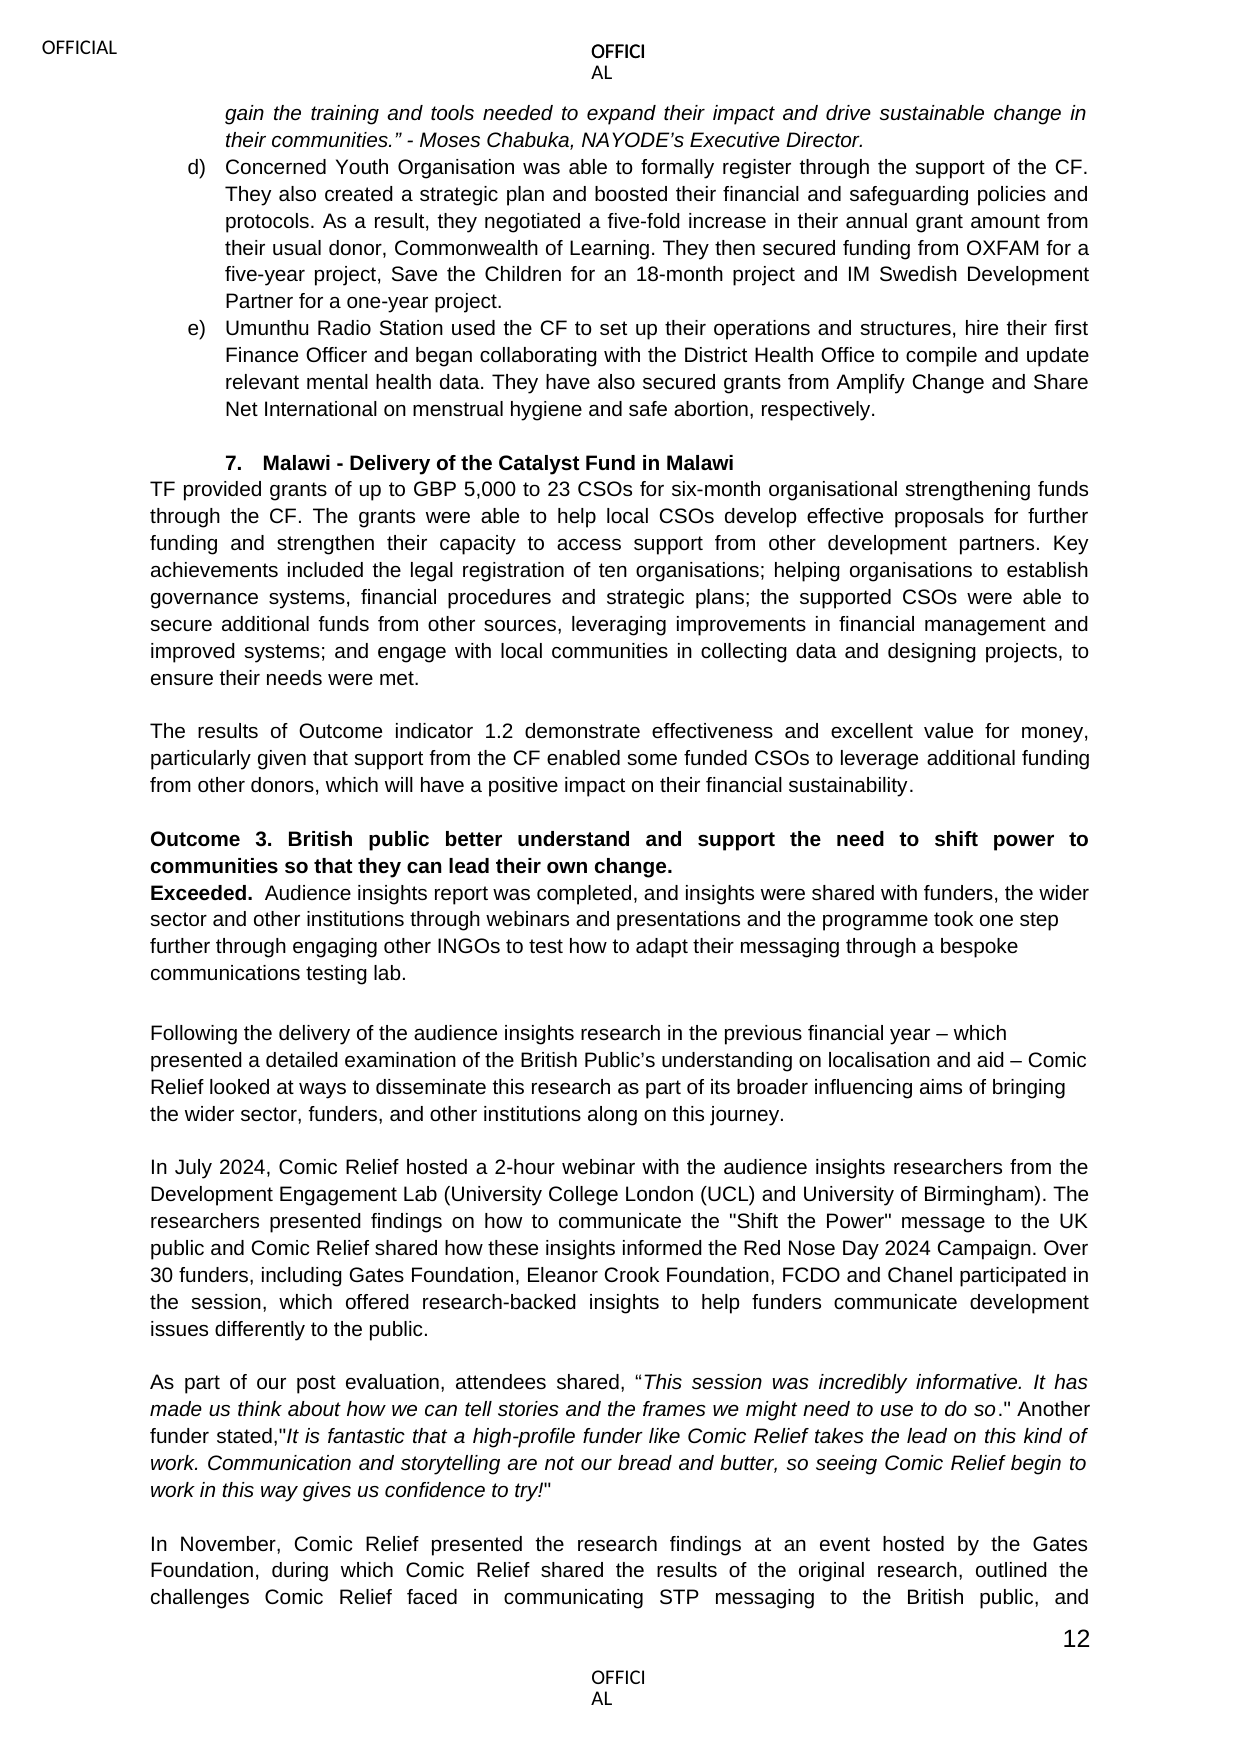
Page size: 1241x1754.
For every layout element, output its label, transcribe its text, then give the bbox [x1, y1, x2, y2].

text Exceeded. Audience insights report was completed, and insights were shared with funders, the wider sector and other institutions through webinars and presentations and the programme took one step further through engaging other INGOs to test how to adapt their messaging through a bespoke communications testing lab. [150, 881, 1090, 1017]
text As part of our post evaluation, attendees shared, “This session was incredibly informative. It has made us think about how we can tell stories and the frames we might need to use to do so." Another funder stated,"It is fantastic that a high-profile funder like Comic Relief takes the lead on this kind of work. Communication and storytelling are not our bread and butter, so seeing Comic Relief begin to work in this way gives us confidence to try!" [150, 1371, 1090, 1502]
text The results of Outcome indicator 1.2 demonstrate effectiveness and excellent value for money, particularly given that support from the CF enabled some funded CSOs to leverage additional funding from other donors, which will have a positive impact on their financial sustainability. [150, 720, 1090, 797]
list Umunthu Radio Station used the CF to set up their operations and structures, hire their first Finance Officer and began collaborating with the District Health Office to compile and update relevant mental health data. They have also secured grants from Amplify Change and Share Net International on menstrual hygiene and safe abortion, respectively. [187, 317, 1090, 421]
list Concerned Youth Organisation was able to formally register through the support of the CF. They also created a strategic plan and boosted their financial and safeguarding policies and protocols. As a result, they negotiated a five-fold increase in their annual grant amount from their usual donor, Commonwealth of Learning. They then secured funding from OXFAM for a five-year project, Save the Children for an 18-month project and IM Swedish Development Partner for a one-year project. [187, 155, 1090, 313]
text TF provided grants of up to GBP 5,000 to 23 CSOs for six-month organisational strengthening funds through the CF. The grants were able to help local CSOs develop effective proposals for further funding and strengthen their capacity to access support from other development partners. Key achievements included the legal registration of ten organisations; helping organisations to establish governance systems, financial procedures and strategic plans; the supported CSOs were able to secure additional funds from other sources, leveraging improvements in financial management and improved systems; and engage with local communities in collecting data and designing projects, to ensure their needs were met. [150, 478, 1090, 689]
text gain the training and tools needed to expand their impact and drive sustainable change in their communities.” - Moses Chabuka, NAYODE’s Executive Director. [225, 102, 1090, 152]
text In July 2024, Comic Relief hosted a 2-hour webinar with the audience insights researchers from the Development Engagement Lab (University College London (UCL) and University of Birmingham). The researchers presented findings on how to communicate the "Shift the Power" message to the UK public and Comic Relief shared how these insights informed the Red Nose Day 2024 Campaign. Over 30 funders, including Gates Foundation, Eleanor Crook Foundation, FCDO and Chanel participated in the session, which offered research-backed insights to help funders communicate development issues differently to the public. [150, 1156, 1090, 1340]
text In November, Comic Relief presented the research findings at an event hosted by the Gates Foundation, during which Comic Relief shared the results of the original research, outlined the challenges Comic Relief faced in communicating STP messaging to the British public, and [150, 1532, 1090, 1609]
list Malawi - Delivery of the Catalyst Fund in Malawi [225, 451, 1090, 474]
text Following the delivery of the audience insights research in the previous financial year – which presented a detailed examination of the British Public’s understanding on localisation and aid – Comic Relief looked at ways to disseminate this research as part of its broader influencing aims of bringing the wider sector, funders, and other institutions along on this journey. [150, 1022, 1090, 1125]
text Outcome 3. British public better understand and support the need to shift power to communities so that they can lead their own change. [150, 827, 1090, 877]
